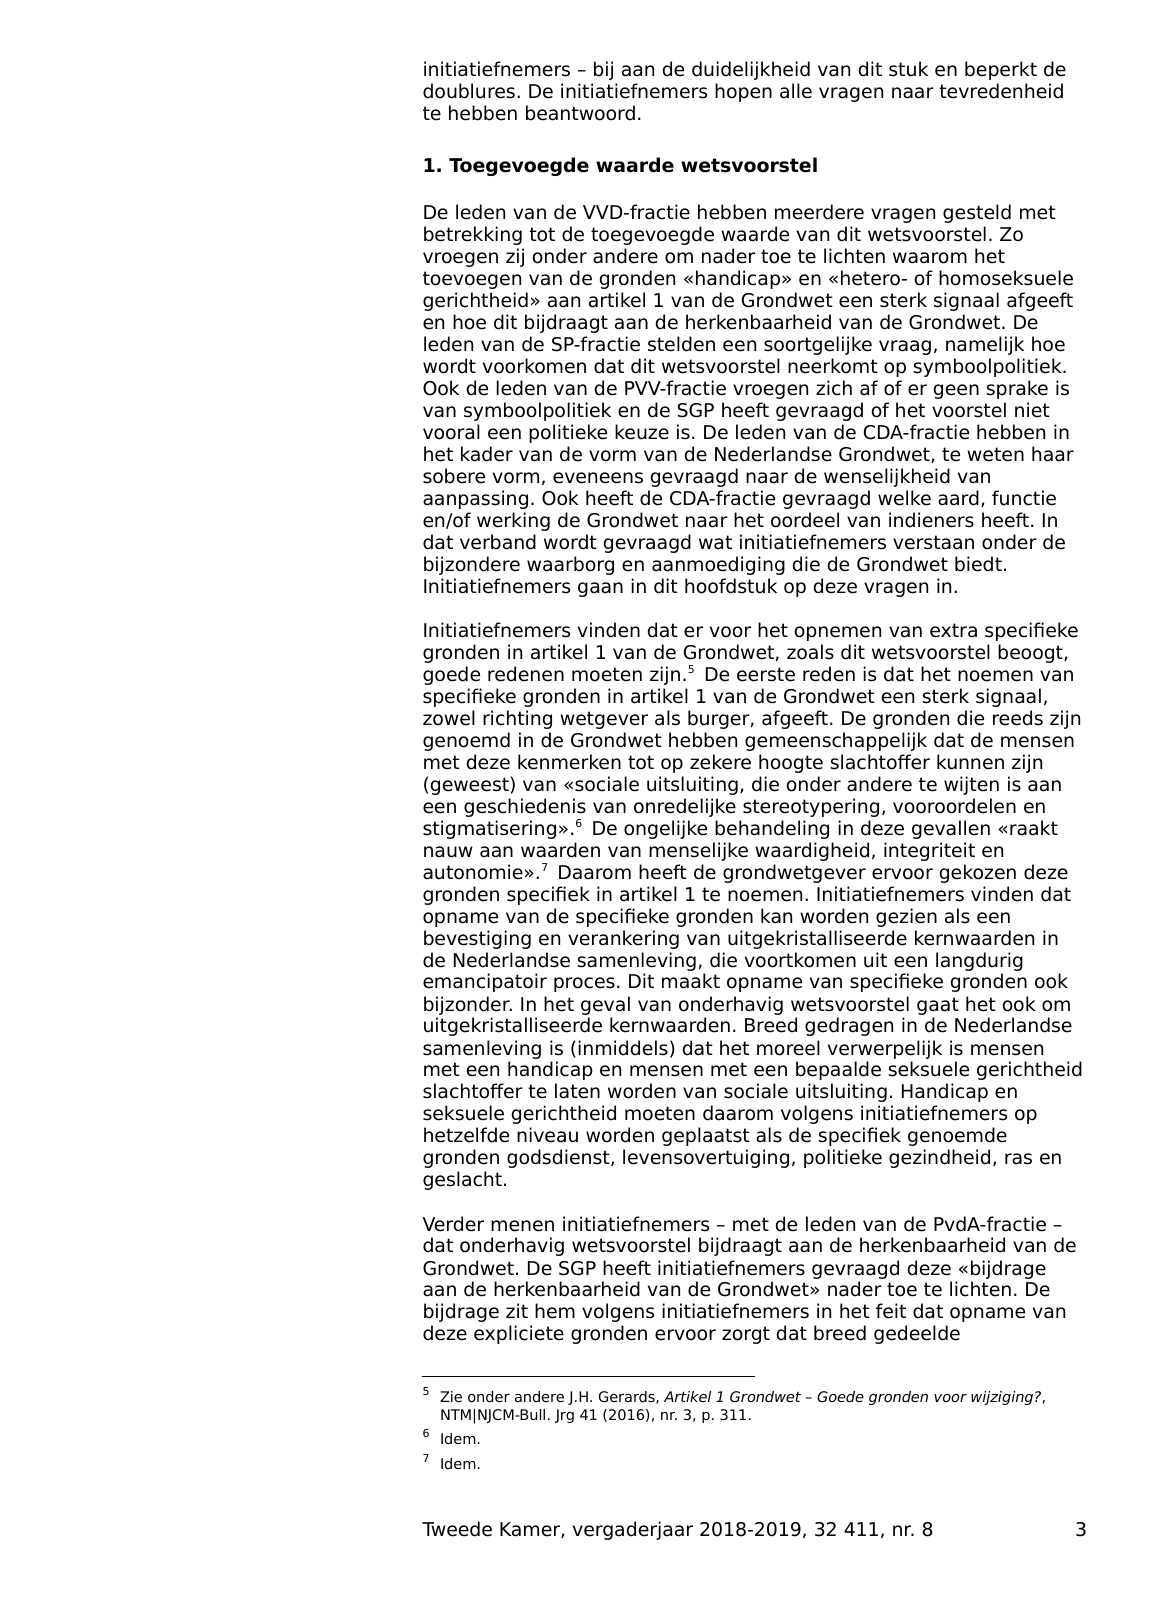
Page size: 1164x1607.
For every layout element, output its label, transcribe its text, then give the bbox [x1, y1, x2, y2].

text Zie onder andere J.H. Gerards, Artikel 1 Grondwet – Goede gronden voor wijziging?, NTM|NJCM-Bull. Jrg 41 (2016), nr. 3, p. 311. [422, 1385, 1087, 1424]
text Idem. [422, 1452, 1087, 1474]
text initiatiefnemers – bij aan de duidelijkheid van dit stuk en beperkt de doublures. De initiatiefnemers hopen alle vragen naar tevredenheid te hebben beantwoord. [422, 59, 1087, 125]
text De leden van de VVD-fractie hebben meerdere vragen gesteld met betrekking tot de toegevoegde waarde van dit wetsvoorstel. Zo vroegen zij onder andere om nader toe te lichten waarom het toevoegen van de gronden «handicap» en «hetero- of homoseksuele gerichtheid» aan artikel 1 van de Grondwet een sterk signaal afgeeft en hoe dit bijdraagt aan de herkenbaarheid van de Grondwet. De leden van de SP-fractie stelden een soortgelijke vraag, namelijk hoe wordt voorkomen dat dit wetsvoorstel neerkomt op symboolpolitiek. Ook de leden van de PVV-fractie vroegen zich af of er geen sprake is van symboolpolitiek en de SGP heeft gevraagd of het voorstel niet vooral een politieke keuze is. De leden van de CDA-fractie hebben in het kader van de vorm van de Nederlandse Grondwet, te weten haar sobere vorm, eveneens gevraagd naar de wenselijkheid van aanpassing. Ook heeft de CDA-fractie gevraagd welke aard, functie en/of werking de Grondwet naar het oordeel van indieners heeft. In dat verband wordt gevraagd wat initiatiefnemers verstaan onder de bijzondere waarborg en aanmoediging die de Grondwet biedt. Initiatiefnemers gaan in dit hoofdstuk op deze vragen in. [422, 202, 1087, 598]
text Initiatiefnemers vinden dat er voor het opnemen van extra specifieke gronden in artikel 1 van de Grondwet, zoals dit wetsvoorstel beoogt, goede redenen moeten zijn. De eerste reden is dat het noemen van specifieke gronden in artikel 1 van de Grondwet een sterk signaal, zowel richting wetgever als burger, afgeeft. De gronden die reeds zijn genoemd in de Grondwet hebben gemeenschappelijk dat de mensen met deze kenmerken tot op zekere hoogte slachtoffer kunnen zijn (geweest) van «sociale uitsluiting, die onder andere te wijten is aan een geschiedenis van onredelijke stereotypering, vooroordelen en stigmatisering». De ongelijke behandeling in deze gevallen «raakt nauw aan waarden van menselijke waardigheid, integriteit en autonomie». Daarom heeft de grondwetgever ervoor gekozen deze gronden specifiek in artikel 1 te noemen. Initiatiefnemers vinden dat opname van de specifieke gronden kan worden gezien als een bevestiging en verankering van uitgekristalliseerde kernwaarden in de Nederlandse samenleving, die voortkomen uit een langdurig emancipatoir proces. Dit maakt opname van specifieke gronden ook bijzonder. In het geval van onderhavig wetsvoorstel gaat het ook om uitgekristalliseerde kernwaarden. Breed gedragen in de Nederlandse samenleving is (inmiddels) dat het moreel verwerpelijk is mensen met een handicap en mensen met een bepaalde seksuele gerichtheid slachtoffer te laten worden van sociale uitsluiting. Handicap en seksuele gerichtheid moeten daarom volgens initiatiefnemers op hetzelfde niveau worden geplaatst als de specifiek genoemde gronden godsdienst, levensovertuiging, politieke gezindheid, ras en geslacht. [422, 620, 1087, 1191]
text Verder menen initiatiefnemers – met de leden van de PvdA-fractie – dat onderhavig wetsvoorstel bijdraagt aan de herkenbaarheid van de Grondwet. De SGP heeft initiatiefnemers gevraagd deze «bijdrage aan de herkenbaarheid van de Grondwet» nader toe te lichten. De bijdrage zit hem volgens initiatiefnemers in het feit dat opname van deze expliciete gronden ervoor zorgt dat breed gedeelde [422, 1213, 1087, 1345]
text Idem. [422, 1427, 1087, 1449]
subtitle 1. Toegevoegde waarde wetsvoorstel [422, 155, 1087, 177]
